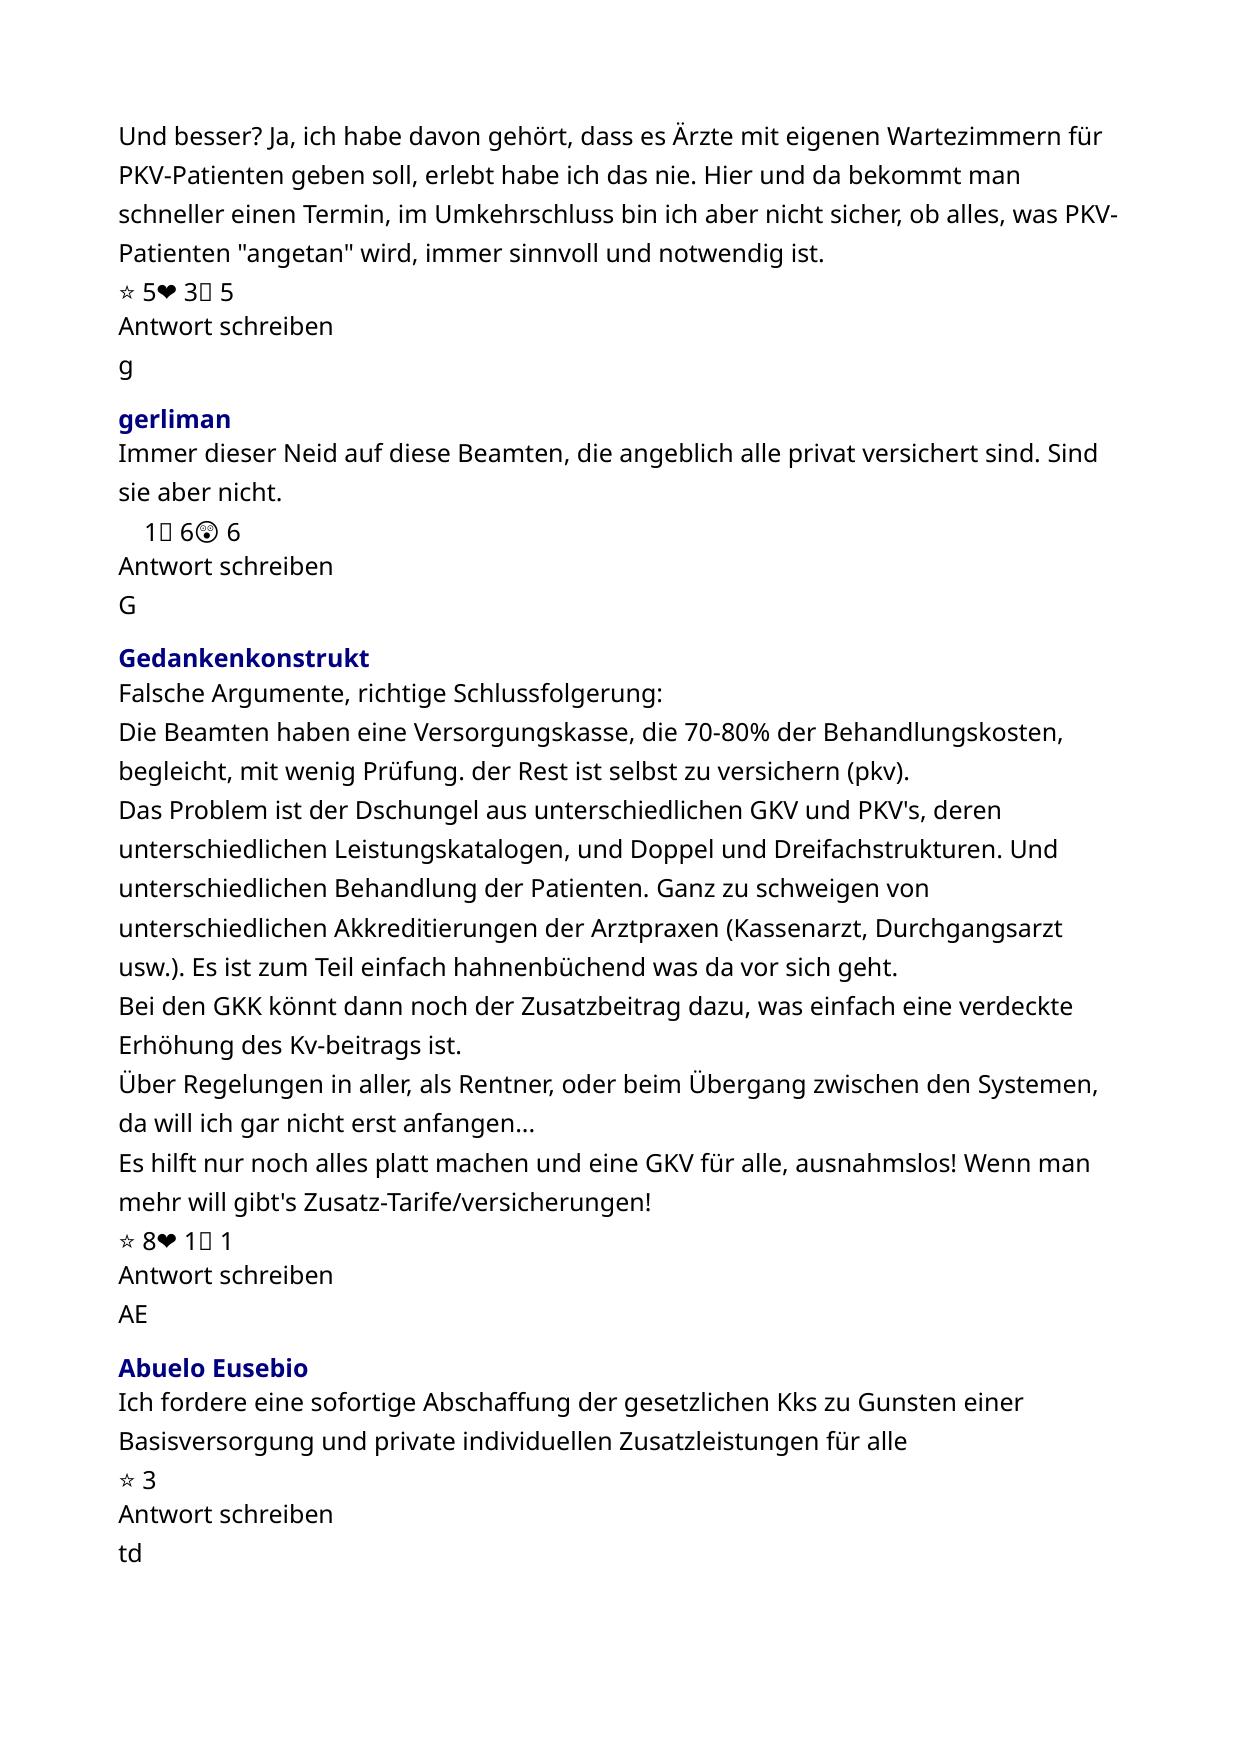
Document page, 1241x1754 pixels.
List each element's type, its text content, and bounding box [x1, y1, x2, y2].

text Antwort schreiben [118, 1497, 1122, 1531]
text g [118, 348, 1122, 382]
text G [118, 587, 1122, 621]
text Ich fordere eine sofortige Abschaffung der gesetzlichen Kks zu Gunsten einer Basisversorgung und private individuellen Zusatzleistungen für alle [118, 1384, 1122, 1458]
text Antwort schreiben [118, 309, 1122, 343]
text td [118, 1536, 1122, 1570]
text Das Problem ist der Dschungel aus unterschiedlichen GKV und PKV's, deren unterschiedlichen Leistungskatalogen, und Doppel und Dreifachstrukturen. Und unterschiedlichen Behandlung der Patienten. Ganz zu schweigen von unterschiedlichen Akkreditierungen der Arztpraxen (Kassenarzt, Durchgangsarzt usw.). Es ist zum Teil einfach hahnenbüchend was da vor sich geht. [118, 793, 1122, 983]
text Bei den GKK könnt dann noch der Zusatzbeitrag dazu, was einfach eine verdeckte Erhöhung des Kv-beitrags ist. [118, 988, 1122, 1062]
text Antwort schreiben [118, 548, 1122, 582]
text ⭐️ 3 [118, 1463, 1122, 1497]
text Falsche Argumente, richtige Schlussfolgerung: [118, 675, 1122, 709]
text Über Regelungen in aller, als Rentner, oder beim Übergang zwischen den Systemen, da will ich gar nicht erst anfangen... [118, 1067, 1122, 1140]
text AE [118, 1297, 1122, 1331]
text Die Beamten haben eine Versorgungskasse, die 70-80% der Behandlungskosten, begleicht, mit wenig Prüfung. der Rest ist selbst zu versichern (pkv). [118, 714, 1122, 788]
text Antwort schreiben [118, 1258, 1122, 1292]
text 🙁 1🤨 6😲 6 [118, 514, 1122, 548]
subtitle Abuelo Eusebio [118, 1351, 1122, 1384]
subtitle gerliman [118, 402, 1122, 436]
text ⭐️ 8❤️ 1🤨 1 [118, 1223, 1122, 1258]
text Immer dieser Neid auf diese Beamten, die angeblich alle privat versichert sind. Sind sie aber nicht. [118, 436, 1122, 509]
text Und besser? Ja, ich habe davon gehört, dass es Ärzte mit eigenen Wartezimmern für PKV-Patienten geben soll, erlebt habe ich das nie. Hier und da bekommt man schneller einen Termin, im Umkehrschluss bin ich aber nicht sicher, ob alles, was PKV-Patienten "angetan" wird, immer sinnvoll und notwendig ist. [118, 118, 1122, 270]
subtitle Gedankenkonstrukt [118, 641, 1122, 675]
text Es hilft nur noch alles platt machen und eine GKV für alle, ausnahmslos! Wenn man mehr will gibt's Zusatz-Tarife/versicherungen! [118, 1145, 1122, 1218]
text ⭐️ 5❤️ 3🤨 5 [118, 275, 1122, 309]
